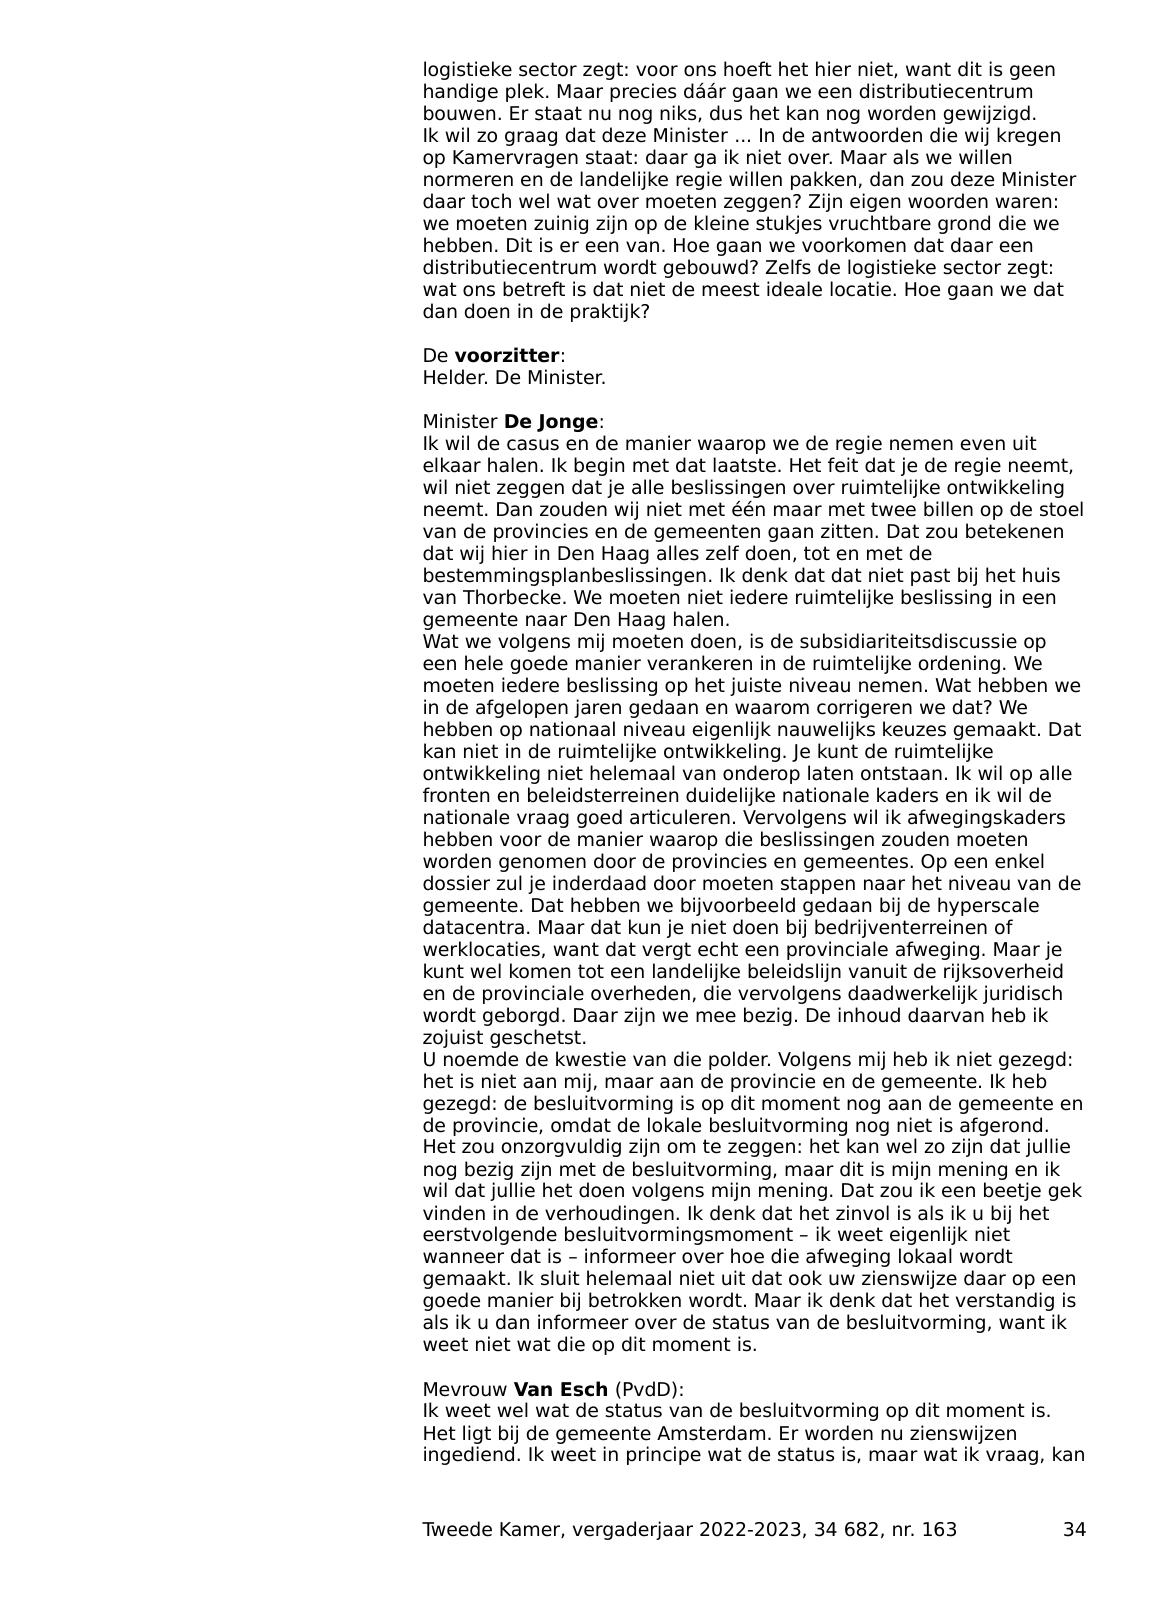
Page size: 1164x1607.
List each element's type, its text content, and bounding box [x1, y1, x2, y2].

text logistieke sector zegt: voor ons hoeft het hier niet, want dit is geen handige plek. Maar precies dáár gaan we een distributiecentrum bouwen. Er staat nu nog niks, dus het kan nog worden gewijzigd. [422, 59, 1087, 125]
text U noemde de kwestie van die polder. Volgens mij heb ik niet gezegd: het is niet aan mij, maar aan de provincie en de gemeente. Ik heb gezegd: de besluitvorming is op dit moment nog aan de gemeente en de provincie, omdat de lokale besluitvorming nog niet is afgerond. Het zou onzorgvuldig zijn om te zeggen: het kan wel zo zijn dat jullie nog bezig zijn met de besluitvorming, maar dit is mijn mening en ik wil dat jullie het doen volgens mijn mening. Dat zou ik een beetje gek vinden in de verhoudingen. Ik denk dat het zinvol is als ik u bij het eerstvolgende besluitvormingsmoment – ik weet eigenlijk niet wanneer dat is – informeer over hoe die afweging lokaal wordt gemaakt. Ik sluit helemaal niet uit dat ook uw zienswijze daar op een goede manier bij betrokken wordt. Maar ik denk dat het verstandig is als ik u dan informeer over de status van de besluitvorming, want ik weet niet wat die op dit moment is. [422, 1048, 1087, 1356]
text Ik weet wel wat de status van de besluitvorming op dit moment is. Het ligt bij de gemeente Amsterdam. Er worden nu zienswijzen ingediend. Ik weet in principe wat de status is, maar wat ik vraag, kan [422, 1400, 1087, 1466]
text Mevrouw Van Esch (PvdD): [422, 1378, 1087, 1400]
text Helder. De Minister. [422, 367, 1087, 389]
text Wat we volgens mij moeten doen, is de subsidiariteitsdiscussie op een hele goede manier verankeren in de ruimtelijke ordening. We moeten iedere beslissing op het juiste niveau nemen. Wat hebben we in de afgelopen jaren gedaan en waarom corrigeren we dat? We hebben op nationaal niveau eigenlijk nauwelijks keuzes gemaakt. Dat kan niet in de ruimtelijke ontwikkeling. Je kunt de ruimtelijke ontwikkeling niet helemaal van onderop laten ontstaan. Ik wil op alle fronten en beleidsterreinen duidelijke nationale kaders en ik wil de nationale vraag goed articuleren. Vervolgens wil ik afwegingskaders hebben voor de manier waarop die beslissingen zouden moeten worden genomen door de provincies en gemeentes. Op een enkel dossier zul je inderdaad door moeten stappen naar het niveau van de gemeente. Dat hebben we bijvoorbeeld gedaan bij de hyperscale datacentra. Maar dat kun je niet doen bij bedrijventerreinen of werklocaties, want dat vergt echt een provinciale afweging. Maar je kunt wel komen tot een landelijke beleidslijn vanuit de rijksoverheid en de provinciale overheden, die vervolgens daadwerkelijk juridisch wordt geborgd. Daar zijn we mee bezig. De inhoud daarvan heb ik zojuist geschetst. [422, 631, 1087, 1048]
text Ik wil zo graag dat deze Minister ... In de antwoorden die wij kregen op Kamervragen staat: daar ga ik niet over. Maar als we willen normeren en de landelijke regie willen pakken, dan zou deze Minister daar toch wel wat over moeten zeggen? Zijn eigen woorden waren: we moeten zuinig zijn op de kleine stukjes vruchtbare grond die we hebben. Dit is er een van. Hoe gaan we voorkomen dat daar een distributiecentrum wordt gebouwd? Zelfs de logistieke sector zegt: wat ons betreft is dat niet de meest ideale locatie. Hoe gaan we dat dan doen in de praktijk? [422, 125, 1087, 323]
text De voorzitter: [422, 345, 1087, 367]
text Minister De Jonge: [422, 411, 1087, 433]
text Ik wil de casus en de manier waarop we de regie nemen even uit elkaar halen. Ik begin met dat laatste. Het feit dat je de regie neemt, wil niet zeggen dat je alle beslissingen over ruimtelijke ontwikkeling neemt. Dan zouden wij niet met één maar met twee billen op de stoel van de provincies en de gemeenten gaan zitten. Dat zou betekenen dat wij hier in Den Haag alles zelf doen, tot en met de bestemmingsplanbeslissingen. Ik denk dat dat niet past bij het huis van Thorbecke. We moeten niet iedere ruimtelijke beslissing in een gemeente naar Den Haag halen. [422, 433, 1087, 631]
